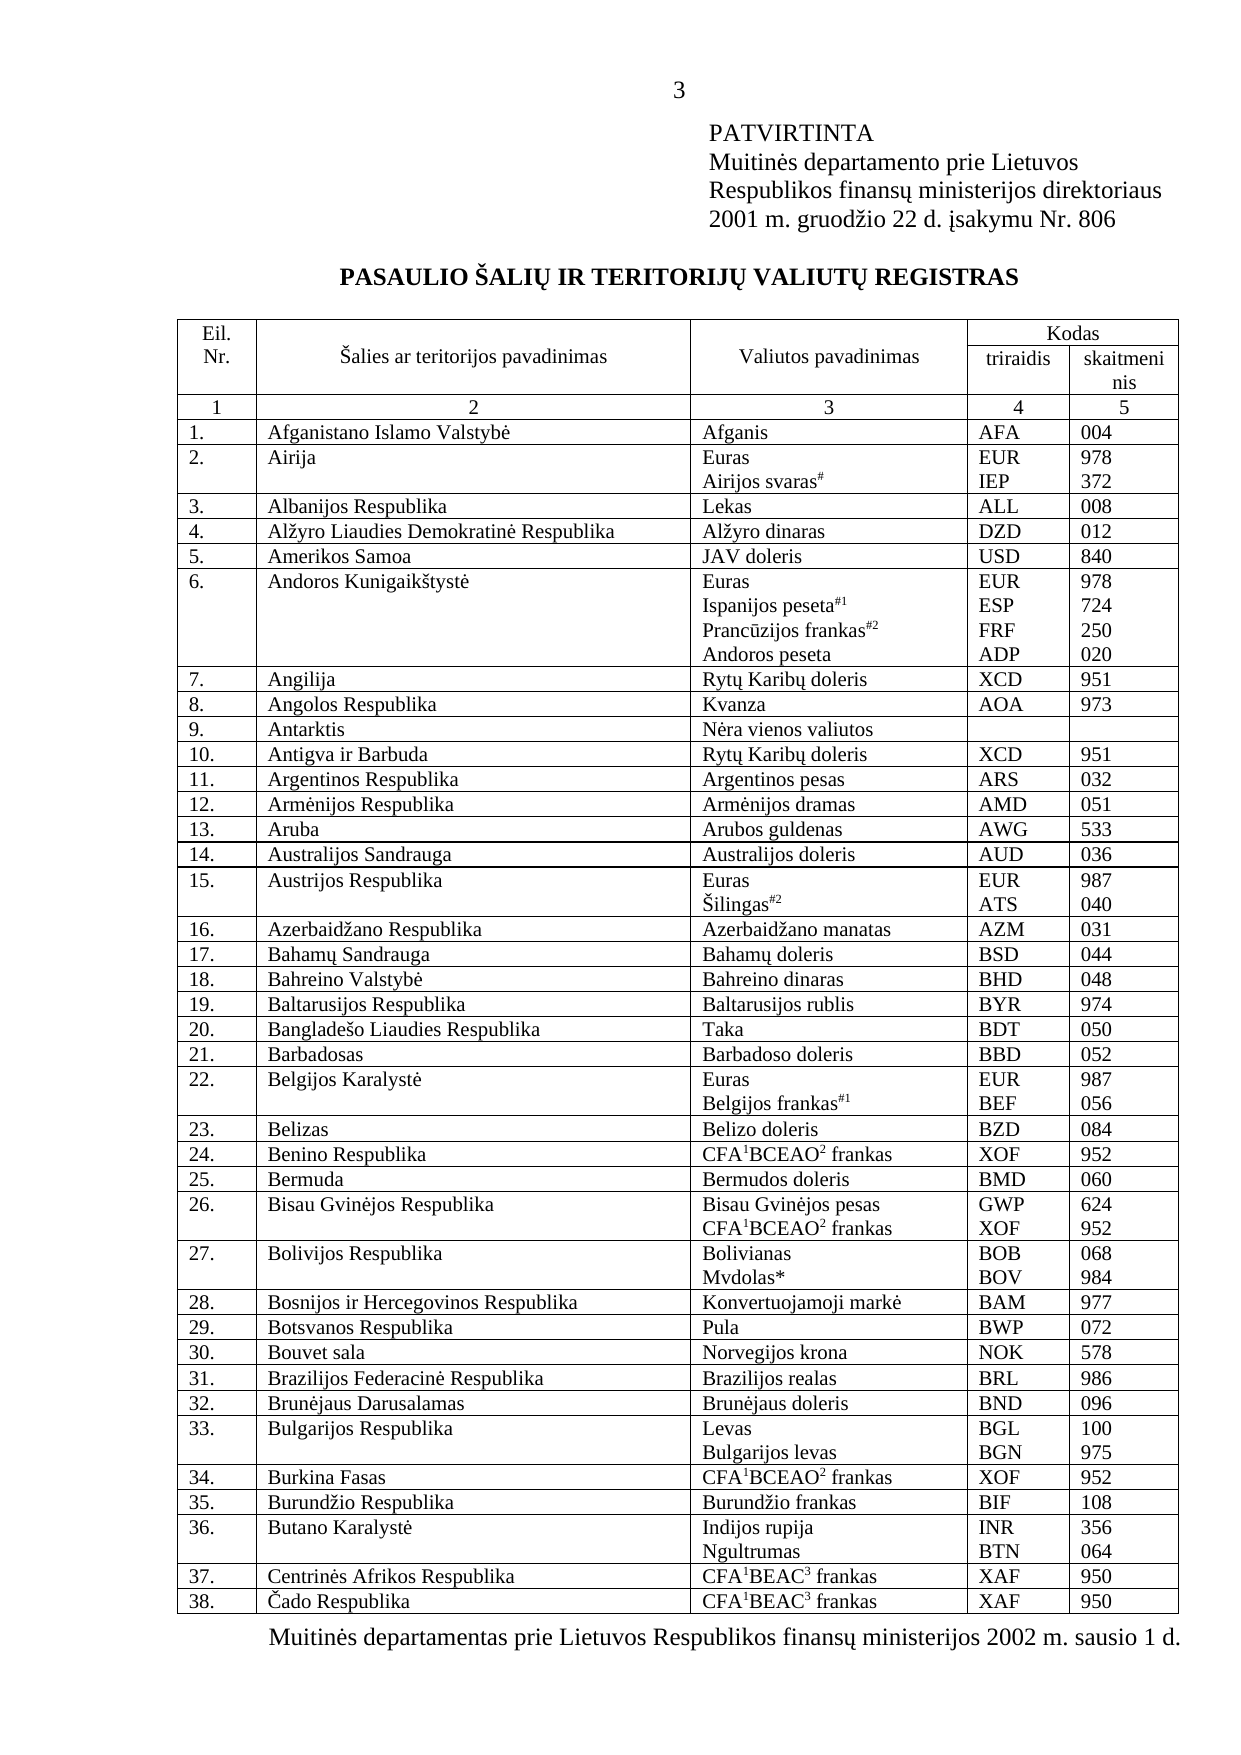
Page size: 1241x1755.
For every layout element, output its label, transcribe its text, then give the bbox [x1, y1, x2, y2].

table_cell 004 [1070, 420, 1178, 444]
table_cell Angolos Respublika [257, 692, 690, 716]
table_cell Argentinos pesas [691, 767, 967, 791]
table_header Kodas [968, 320, 1178, 344]
table_cell 22. [178, 1067, 256, 1115]
table_cell Brunėjaus Darusalamas [257, 1391, 690, 1414]
table_cell 23. [178, 1116, 256, 1141]
table_cell [1179, 1314, 1204, 1339]
table_cell 7. [178, 667, 256, 691]
table_cell BAM [968, 1290, 1069, 1314]
table_cell [1179, 1166, 1204, 1191]
table_cell 3 [691, 395, 967, 419]
table_cell CFA1BEAC3 frankas [691, 1564, 967, 1588]
table_cell [1179, 1464, 1204, 1489]
table_cell 28. [178, 1290, 256, 1314]
table_cell BZD [968, 1116, 1069, 1141]
table_cell XAF [968, 1564, 1069, 1588]
table_cell [1179, 1016, 1204, 1041]
table_cell XOF [968, 1142, 1069, 1166]
table_cell 987 040 [1070, 868, 1178, 916]
table_cell 30. [178, 1340, 256, 1364]
table_cell Pula [691, 1315, 967, 1339]
table_cell [1179, 1514, 1204, 1563]
table_cell NOK [968, 1340, 1069, 1364]
table_cell Centrinės Afrikos Respublika [257, 1564, 690, 1588]
table_cell BWP [968, 1315, 1069, 1339]
table_cell 950 [1070, 1589, 1178, 1613]
table_cell BND [968, 1391, 1069, 1414]
table_cell Bahreino dinaras [691, 967, 967, 991]
table_header Šalies ar teritorijos pavadinimas [257, 320, 690, 394]
table_cell Indijos rupija Ngultrumas [691, 1515, 967, 1563]
table_cell [1179, 916, 1204, 941]
table_cell 35. [178, 1490, 256, 1514]
table_cell Bahreino Valstybė [257, 967, 690, 991]
table_cell [1179, 1240, 1204, 1289]
table_cell Bulgarijos Respublika [257, 1416, 690, 1464]
table_cell Afganistano Islamo Valstybė [257, 420, 690, 444]
table_cell [1179, 1489, 1204, 1514]
table_cell [1179, 1191, 1204, 1240]
table_cell AZM [968, 917, 1069, 941]
table_cell 978 372 [1070, 445, 1178, 493]
table_cell Bangladešo Liaudies Respublika [257, 1017, 690, 1041]
table_cell Armėnijos Respublika [257, 792, 690, 816]
table_cell [1179, 941, 1204, 966]
table_cell Euras Airijos svaras# [691, 445, 967, 493]
table_cell 008 [1070, 494, 1178, 518]
table_cell 25. [178, 1167, 256, 1191]
table_cell Azerbaidžano Respublika [257, 917, 690, 941]
table_cell Afganis [691, 420, 967, 444]
table_cell 951 [1070, 667, 1178, 691]
table_cell [1179, 493, 1204, 518]
table_cell CFA1BCEAO2 frankas [691, 1142, 967, 1166]
table_cell Brunėjaus doleris [691, 1391, 967, 1414]
table_cell [1179, 419, 1204, 444]
table_cell Amerikos Samoa [257, 544, 690, 568]
table_cell 096 [1070, 1391, 1178, 1414]
table_cell 986 [1070, 1365, 1178, 1389]
table_cell BDT [968, 1017, 1069, 1041]
table_cell 977 [1070, 1290, 1178, 1314]
table_cell 356 064 [1070, 1515, 1178, 1563]
table_cell BMD [968, 1167, 1069, 1191]
table_cell 20. [178, 1017, 256, 1041]
table_cell 108 [1070, 1490, 1178, 1514]
table_cell Burkina Fasas [257, 1465, 690, 1489]
table_cell Botsvanos Respublika [257, 1315, 690, 1339]
table_cell 533 [1070, 817, 1178, 841]
table_cell 032 [1070, 767, 1178, 791]
table_cell 6. [178, 569, 256, 666]
table_cell Čado Respublika [257, 1589, 690, 1613]
table_cell 624 952 [1070, 1192, 1178, 1240]
table_cell [1179, 1289, 1204, 1314]
table_header [1179, 319, 1204, 344]
table_header Eil. Nr. [178, 320, 256, 394]
table_cell 952 [1070, 1465, 1178, 1489]
table_cell [1179, 345, 1204, 394]
table_cell Arubos guldenas [691, 817, 967, 841]
table_cell 16. [178, 917, 256, 941]
table_cell AMD [968, 792, 1069, 816]
table_cell 1 [178, 395, 256, 419]
table_cell 048 [1070, 967, 1178, 991]
table_cell [1070, 717, 1178, 741]
table_cell XCD [968, 667, 1069, 691]
table_cell Euras Belgijos frankas#1 [691, 1067, 967, 1115]
table_cell 4. [178, 519, 256, 543]
text Muitinės departamento prie Lietuvos [177, 147, 1181, 176]
table_cell Bermudos doleris [691, 1167, 967, 1191]
table_cell skaitmeninis [1070, 346, 1178, 394]
table_cell Austrijos Respublika [257, 868, 690, 916]
table_cell Belgijos Karalystė [257, 1067, 690, 1115]
table_cell Airija [257, 445, 690, 493]
table_cell [1179, 866, 1204, 916]
table_cell Levas Bulgarijos levas [691, 1416, 967, 1464]
table_cell 36. [178, 1515, 256, 1563]
table_cell GWP XOF [968, 1192, 1069, 1240]
table_cell [1179, 966, 1204, 991]
table_cell [1179, 1563, 1204, 1588]
table_cell 14. [178, 843, 256, 866]
table_cell Barbadosas [257, 1042, 690, 1066]
table_cell CFA1BEAC3 frankas [691, 1589, 967, 1613]
table_cell [1179, 1041, 1204, 1066]
table_cell 18. [178, 967, 256, 991]
table_cell Konvertuojamoji markė [691, 1290, 967, 1314]
table_cell BOB BOV [968, 1241, 1069, 1289]
table_cell Benino Respublika [257, 1142, 690, 1166]
table_cell 2. [178, 445, 256, 493]
table_cell Bisau Gvinėjos Respublika [257, 1192, 690, 1240]
table_cell BHD [968, 967, 1069, 991]
table_cell [1179, 1141, 1204, 1166]
table_cell 2 [257, 395, 690, 419]
table_cell 8. [178, 692, 256, 716]
table_cell 5. [178, 544, 256, 568]
table_cell Angilija [257, 667, 690, 691]
table_cell Bolivianas Mvdolas* [691, 1241, 967, 1289]
table_cell Bouvet sala [257, 1340, 690, 1364]
table_cell 10. [178, 742, 256, 766]
text 2001 m. gruodžio 22 d. įsakymu Nr. 806 [177, 204, 1181, 233]
table_cell Euras Šilingas#2 [691, 868, 967, 916]
table_cell Bosnijos ir Hercegovinos Respublika [257, 1290, 690, 1314]
table_cell Armėnijos dramas [691, 792, 967, 816]
table_cell Antarktis [257, 717, 690, 741]
table_cell 974 [1070, 992, 1178, 1016]
table_cell Norvegijos krona [691, 1340, 967, 1364]
table_cell Belizas [257, 1116, 690, 1141]
table_cell BBD [968, 1042, 1069, 1066]
table_cell Australijos doleris [691, 843, 967, 866]
table_cell Kvanza [691, 692, 967, 716]
table_cell 17. [178, 942, 256, 966]
table_cell Antigva ir Barbuda [257, 742, 690, 766]
table_cell Andoros Kunigaikštystė [257, 569, 690, 666]
table_cell 072 [1070, 1315, 1178, 1339]
table_cell XOF [968, 1465, 1069, 1489]
table_cell 840 [1070, 544, 1178, 568]
table_cell [1179, 1339, 1204, 1364]
table_cell Belizo doleris [691, 1116, 967, 1141]
table_cell 12. [178, 792, 256, 816]
table_header Valiutos pavadinimas [691, 320, 967, 394]
table_cell Albanijos Respublika [257, 494, 690, 518]
table_cell Bahamų doleris [691, 942, 967, 966]
table_cell AUD [968, 843, 1069, 866]
table_cell 32. [178, 1391, 256, 1414]
table_cell 978 724 250 020 [1070, 569, 1178, 666]
table_cell EUR IEP [968, 445, 1069, 493]
table_cell AFA [968, 420, 1069, 444]
table_cell ALL [968, 494, 1069, 518]
table_cell EUR ESP FRF ADP [968, 569, 1069, 666]
table_cell [1179, 716, 1204, 741]
table_cell BGL BGN [968, 1416, 1069, 1464]
table_cell 9. [178, 717, 256, 741]
table_cell [1179, 666, 1204, 691]
table_cell BRL [968, 1365, 1069, 1389]
table_cell 973 [1070, 692, 1178, 716]
table_cell [1179, 518, 1204, 543]
table_cell 31. [178, 1365, 256, 1389]
table_cell Taka [691, 1017, 967, 1041]
table_cell Brazilijos realas [691, 1365, 967, 1389]
table_cell 060 [1070, 1167, 1178, 1191]
table_cell 34. [178, 1465, 256, 1489]
table_cell Rytų Karibų doleris [691, 667, 967, 691]
table_cell 37. [178, 1564, 256, 1588]
table_cell 19. [178, 992, 256, 1016]
table_cell [1179, 816, 1204, 841]
table_cell Bahamų Sandrauga [257, 942, 690, 966]
table_cell Australijos Sandrauga [257, 843, 690, 866]
table_cell BYR [968, 992, 1069, 1016]
table_cell [968, 717, 1069, 741]
table_cell Burundžio Respublika [257, 1490, 690, 1514]
table_cell Alžyro dinaras [691, 519, 967, 543]
text PATVIRTINTA [177, 118, 1181, 147]
table_cell Barbadoso doleris [691, 1042, 967, 1066]
table_cell 578 [1070, 1340, 1178, 1364]
table_cell [1179, 1390, 1204, 1414]
table_cell Bolivijos Respublika [257, 1241, 690, 1289]
table_cell [1179, 568, 1204, 666]
table_cell 38. [178, 1589, 256, 1613]
table_cell 044 [1070, 942, 1178, 966]
table_cell 952 [1070, 1142, 1178, 1166]
table_cell Baltarusijos Respublika [257, 992, 690, 1016]
table_cell 987 056 [1070, 1067, 1178, 1115]
table_cell 21. [178, 1042, 256, 1066]
table_cell Baltarusijos rublis [691, 992, 967, 1016]
table_cell 100 975 [1070, 1416, 1178, 1464]
table_cell 052 [1070, 1042, 1178, 1066]
table_cell 26. [178, 1192, 256, 1240]
table_cell 33. [178, 1416, 256, 1464]
table_cell 036 [1070, 843, 1178, 866]
table_cell Aruba [257, 817, 690, 841]
table_cell 4 [968, 395, 1069, 419]
table_cell AOA [968, 692, 1069, 716]
table_cell [1179, 1588, 1204, 1613]
table_cell [1179, 543, 1204, 568]
table_cell 031 [1070, 917, 1178, 941]
table_cell EUR ATS [968, 868, 1069, 916]
table_cell Euras Ispanijos peseta#1 Prancūzijos frankas#2 Andoros peseta [691, 569, 967, 666]
table_cell Bisau Gvinėjos pesas CFA1BCEAO2 frankas [691, 1192, 967, 1240]
table_cell Alžyro Liaudies Demokratinė Respublika [257, 519, 690, 543]
table_cell [1179, 741, 1204, 766]
table_cell 11. [178, 767, 256, 791]
table_cell 951 [1070, 742, 1178, 766]
table_cell [1179, 444, 1204, 493]
table_cell [1179, 691, 1204, 716]
table_cell AWG [968, 817, 1069, 841]
table_cell 084 [1070, 1116, 1178, 1141]
table_cell 050 [1070, 1017, 1178, 1041]
table_cell JAV doleris [691, 544, 967, 568]
text PASAULIO ŠALIŲ IR TERITORIJŲ VALIUTŲ REGISTRAS [177, 262, 1181, 291]
table_cell Brazilijos Federacinė Respublika [257, 1365, 690, 1389]
table_cell 24. [178, 1142, 256, 1166]
table_cell triraidis [968, 346, 1069, 394]
table_cell [1179, 766, 1204, 791]
table_cell [1179, 1115, 1204, 1141]
table_cell EUR BEF [968, 1067, 1069, 1115]
table_cell 3. [178, 494, 256, 518]
table_cell DZD [968, 519, 1069, 543]
table_cell Butano Karalystė [257, 1515, 690, 1563]
table_cell 1. [178, 420, 256, 444]
table_cell BSD [968, 942, 1069, 966]
table_cell XCD [968, 742, 1069, 766]
table_cell Lekas [691, 494, 967, 518]
table_cell Argentinos Respublika [257, 767, 690, 791]
table_cell 051 [1070, 792, 1178, 816]
table_cell USD [968, 544, 1069, 568]
table_cell [1179, 1066, 1204, 1115]
table_cell Nėra vienos valiutos [691, 717, 967, 741]
table_cell [1179, 1364, 1204, 1389]
table_cell [1179, 791, 1204, 816]
text Respublikos finansų ministerijos direktoriaus [177, 176, 1181, 204]
table_cell Rytų Karibų doleris [691, 742, 967, 766]
table_cell ARS [968, 767, 1069, 791]
table_cell 29. [178, 1315, 256, 1339]
table_cell Azerbaidžano manatas [691, 917, 967, 941]
table_cell 27. [178, 1241, 256, 1289]
table_cell [1179, 1415, 1204, 1464]
table_cell 012 [1070, 519, 1178, 543]
table_cell 15. [178, 868, 256, 916]
table_cell 950 [1070, 1564, 1178, 1588]
table_cell [1179, 841, 1204, 866]
table_cell 13. [178, 817, 256, 841]
table_cell BIF [968, 1490, 1069, 1514]
table_cell 5 [1070, 395, 1178, 419]
table_cell Burundžio frankas [691, 1490, 967, 1514]
table_cell CFA1BCEAO2 frankas [691, 1465, 967, 1489]
table_cell 068 984 [1070, 1241, 1178, 1289]
table_cell XAF [968, 1589, 1069, 1613]
table_cell INR BTN [968, 1515, 1069, 1563]
table_cell [1179, 394, 1204, 419]
table_cell Bermuda [257, 1167, 690, 1191]
table_cell [1179, 991, 1204, 1016]
